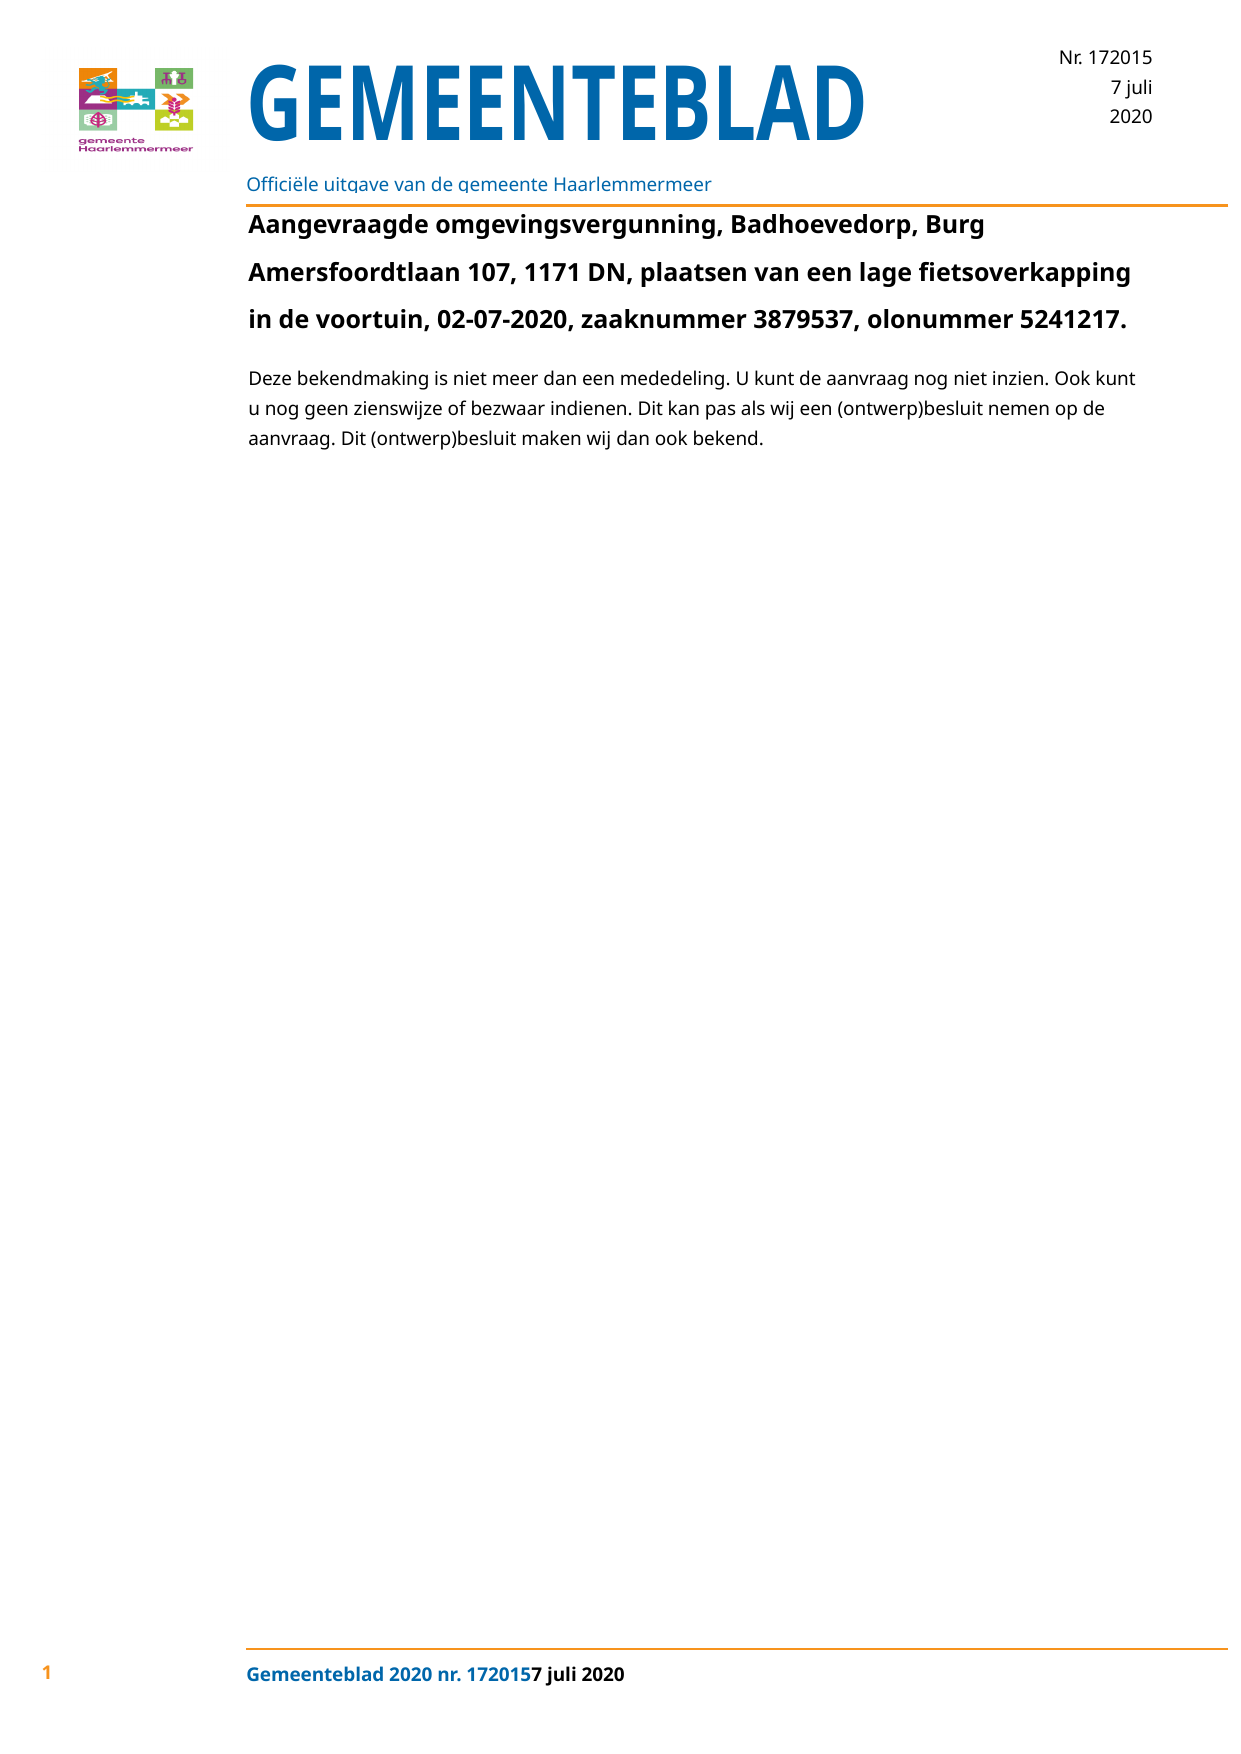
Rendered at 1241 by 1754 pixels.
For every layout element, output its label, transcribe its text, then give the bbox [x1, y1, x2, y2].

text Aangevraagde omgevingsvergunning, Badhoevedorp, Burg Amersfoordtlaan 107, 1171 DN, plaatsen van een lage fietsoverkapping in de voortuin, 02-07-2020, zaaknummer 3879537, olonummer 5241217. [248, 207, 1152, 336]
text Deze bekendmaking is niet meer dan een mededeling. U kunt de aanvraag nog niet inzien. Ook kunt u nog geen zienswijze of bezwaar indienen. Dit kan pas als wij een (ontwerp)besluit nemen op de aanvraag. Dit (ontwerp)besluit maken wij dan ook bekend. [248, 366, 1152, 450]
picture [41, 47, 231, 172]
